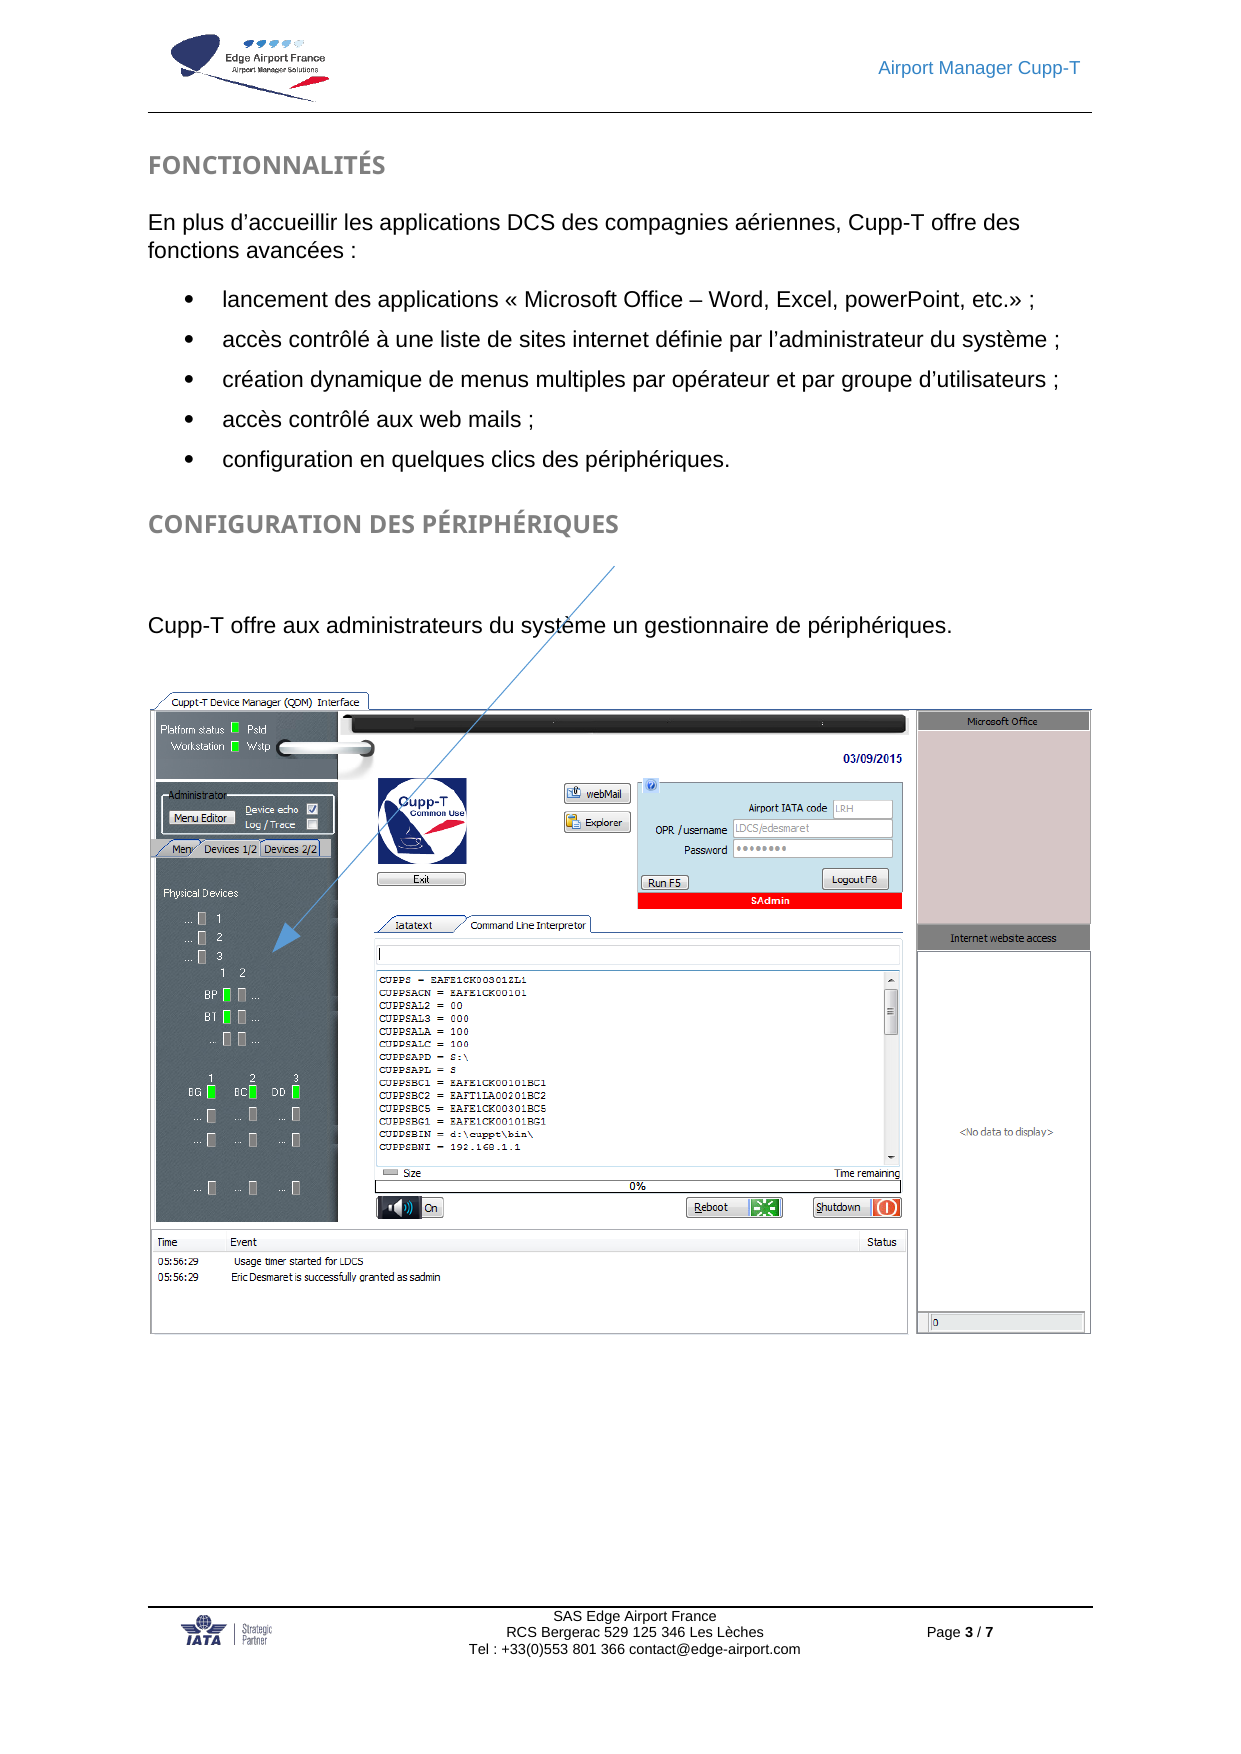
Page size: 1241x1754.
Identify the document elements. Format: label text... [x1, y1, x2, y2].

list lancement des applications « Microsoft Office – Word, Excel, powerPoint, etc.» ; [185, 286, 1093, 312]
list accès contrôlé aux web mails ; [185, 406, 1093, 432]
list création dynamique de menus multiples par opérateur et par groupe d’utilisateurs ; [185, 366, 1093, 392]
subtitle Configuration des périphériques [148, 506, 1093, 540]
list configuration en quelques clics des périphériques. [185, 446, 1093, 472]
subtitle Fonctionnalités [148, 148, 1093, 182]
text En plus d’accueillir les applications DCS des compagnies aériennes, Cupp-T offre des fonctions avancées : [148, 209, 1093, 263]
text Cupp-T offre aux administrateurs du système un gestionnaire de périphériques. [148, 612, 572, 639]
text Cupp-T offre aux administrateurs du système un gestionnaire de périphériques. [552, 612, 1093, 639]
list accès contrôlé à une liste de sites internet définie par l’administrateur du système ; [185, 326, 1093, 352]
